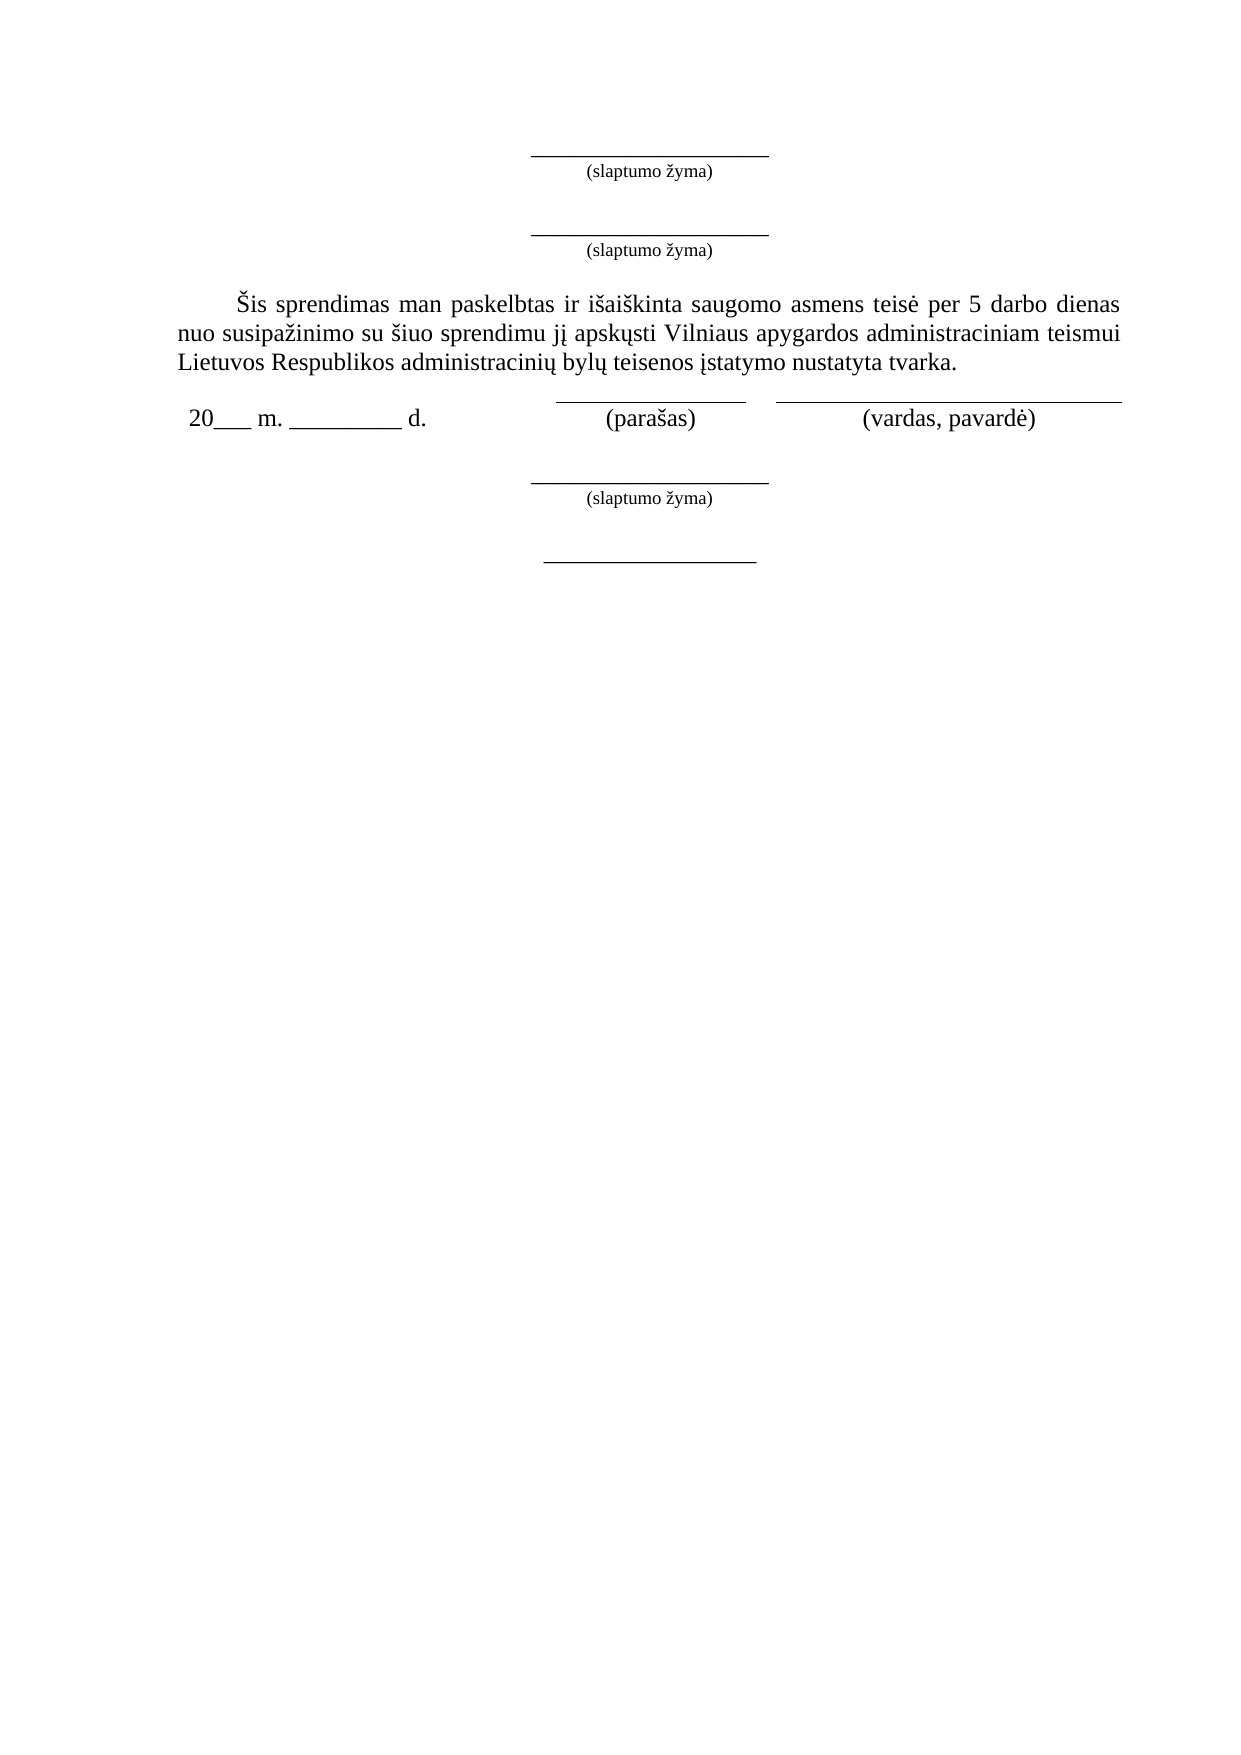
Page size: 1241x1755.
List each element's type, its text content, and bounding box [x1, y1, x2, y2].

text (slaptumo žyma) [177, 160, 1122, 182]
text ___________________ [177, 458, 1122, 487]
text _________________ [177, 537, 1122, 566]
table_header (parašas) [556, 403, 746, 432]
text ___________________ [177, 210, 1122, 239]
table_header [526, 402, 556, 432]
text (slaptumo žyma) [177, 239, 1122, 261]
table_header (vardas, pavardė) [776, 403, 1122, 432]
text ___________________ [177, 131, 1122, 160]
text (slaptumo žyma) [177, 487, 1122, 508]
table_header 20___ m. _________ d. [177, 402, 526, 432]
table_header [746, 402, 776, 432]
text Šis sprendimas man paskelbtas ir išaiškinta saugomo asmens teisė per 5 darbo dienas nuo susipažinimo su šiuo sprendimu jį apskųsti Vilniaus apygardos administraciniam teismui Lietuvos Respublikos administracinių bylų teisenos įstatymo nustatyta tvarka. [177, 289, 1122, 376]
